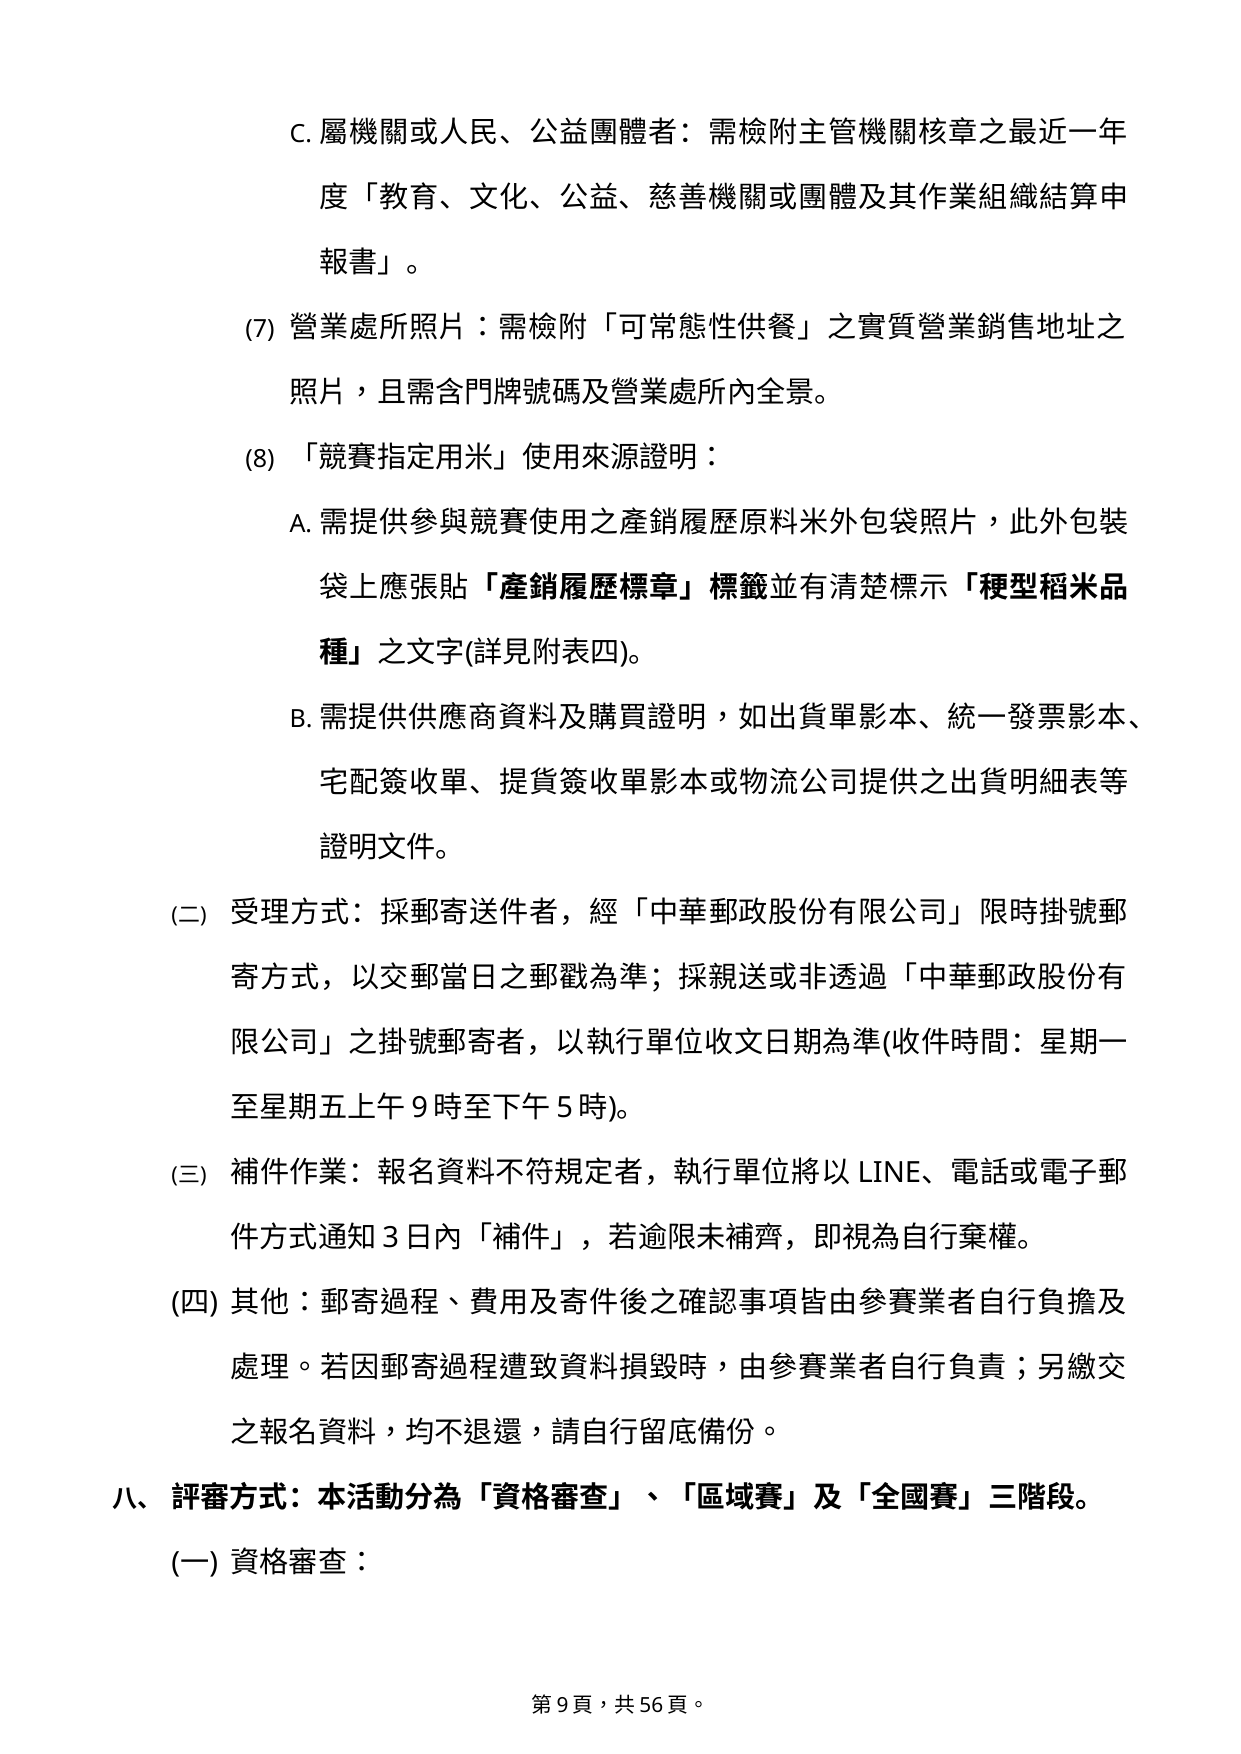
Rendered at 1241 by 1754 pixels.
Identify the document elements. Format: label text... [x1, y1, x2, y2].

list 「競賽指定用米」使用來源證明： [245, 422, 1128, 487]
list 需提供參與競賽使用之產銷履歷原料米外包袋照片，此外包裝袋上應張貼「產銷履歷標章」標籤並有清楚標示「稉型稻米品種」之文字(詳見附表四)。 [289, 487, 1128, 682]
list 資格審查： [171, 1527, 1128, 1592]
list 需提供供應商資料及購買證明，如出貨單影本、統一發票影本、宅配簽收單、提貨簽收單影本或物流公司提供之出貨明細表等證明文件。 [289, 682, 1128, 877]
list 其他：郵寄過程、費用及寄件後之確認事項皆由參賽業者自行負擔及處理。若因郵寄過程遭致資料損毀時，由參賽業者自行負責；另繳交之報名資料，均不退還，請自行留底備份。 [171, 1267, 1128, 1462]
list 營業處所照片：需檢附「可常態性供餐」之實質營業銷售地址之照片，且需含門牌號碼及營業處所內全景。 [245, 292, 1128, 422]
list 受理方式：採郵寄送件者，經「中華郵政股份有限公司」限時掛號郵寄方式，以交郵當日之郵戳為準；採親送或非透過「中華郵政股份有限公司」之掛號郵寄者，以執行單位收文日期為準(收件時間：星期一至星期五上午9時至下午5時)。 [171, 877, 1128, 1137]
list 評審方式：本活動分為「資格審查」、「區域賽」及「全國賽」三階段。 [112, 1462, 1128, 1527]
list 補件作業：報名資料不符規定者，執行單位將以 LINE、電話或電子郵件方式通知3日內「補件」，若逾限未補齊，即視為自行棄權。 [171, 1137, 1128, 1267]
list 屬機關或人民、公益團體者：需檢附主管機關核章之最近一年度「教育、文化、公益、慈善機關或團體及其作業組織結算申報書」。 [289, 97, 1128, 292]
